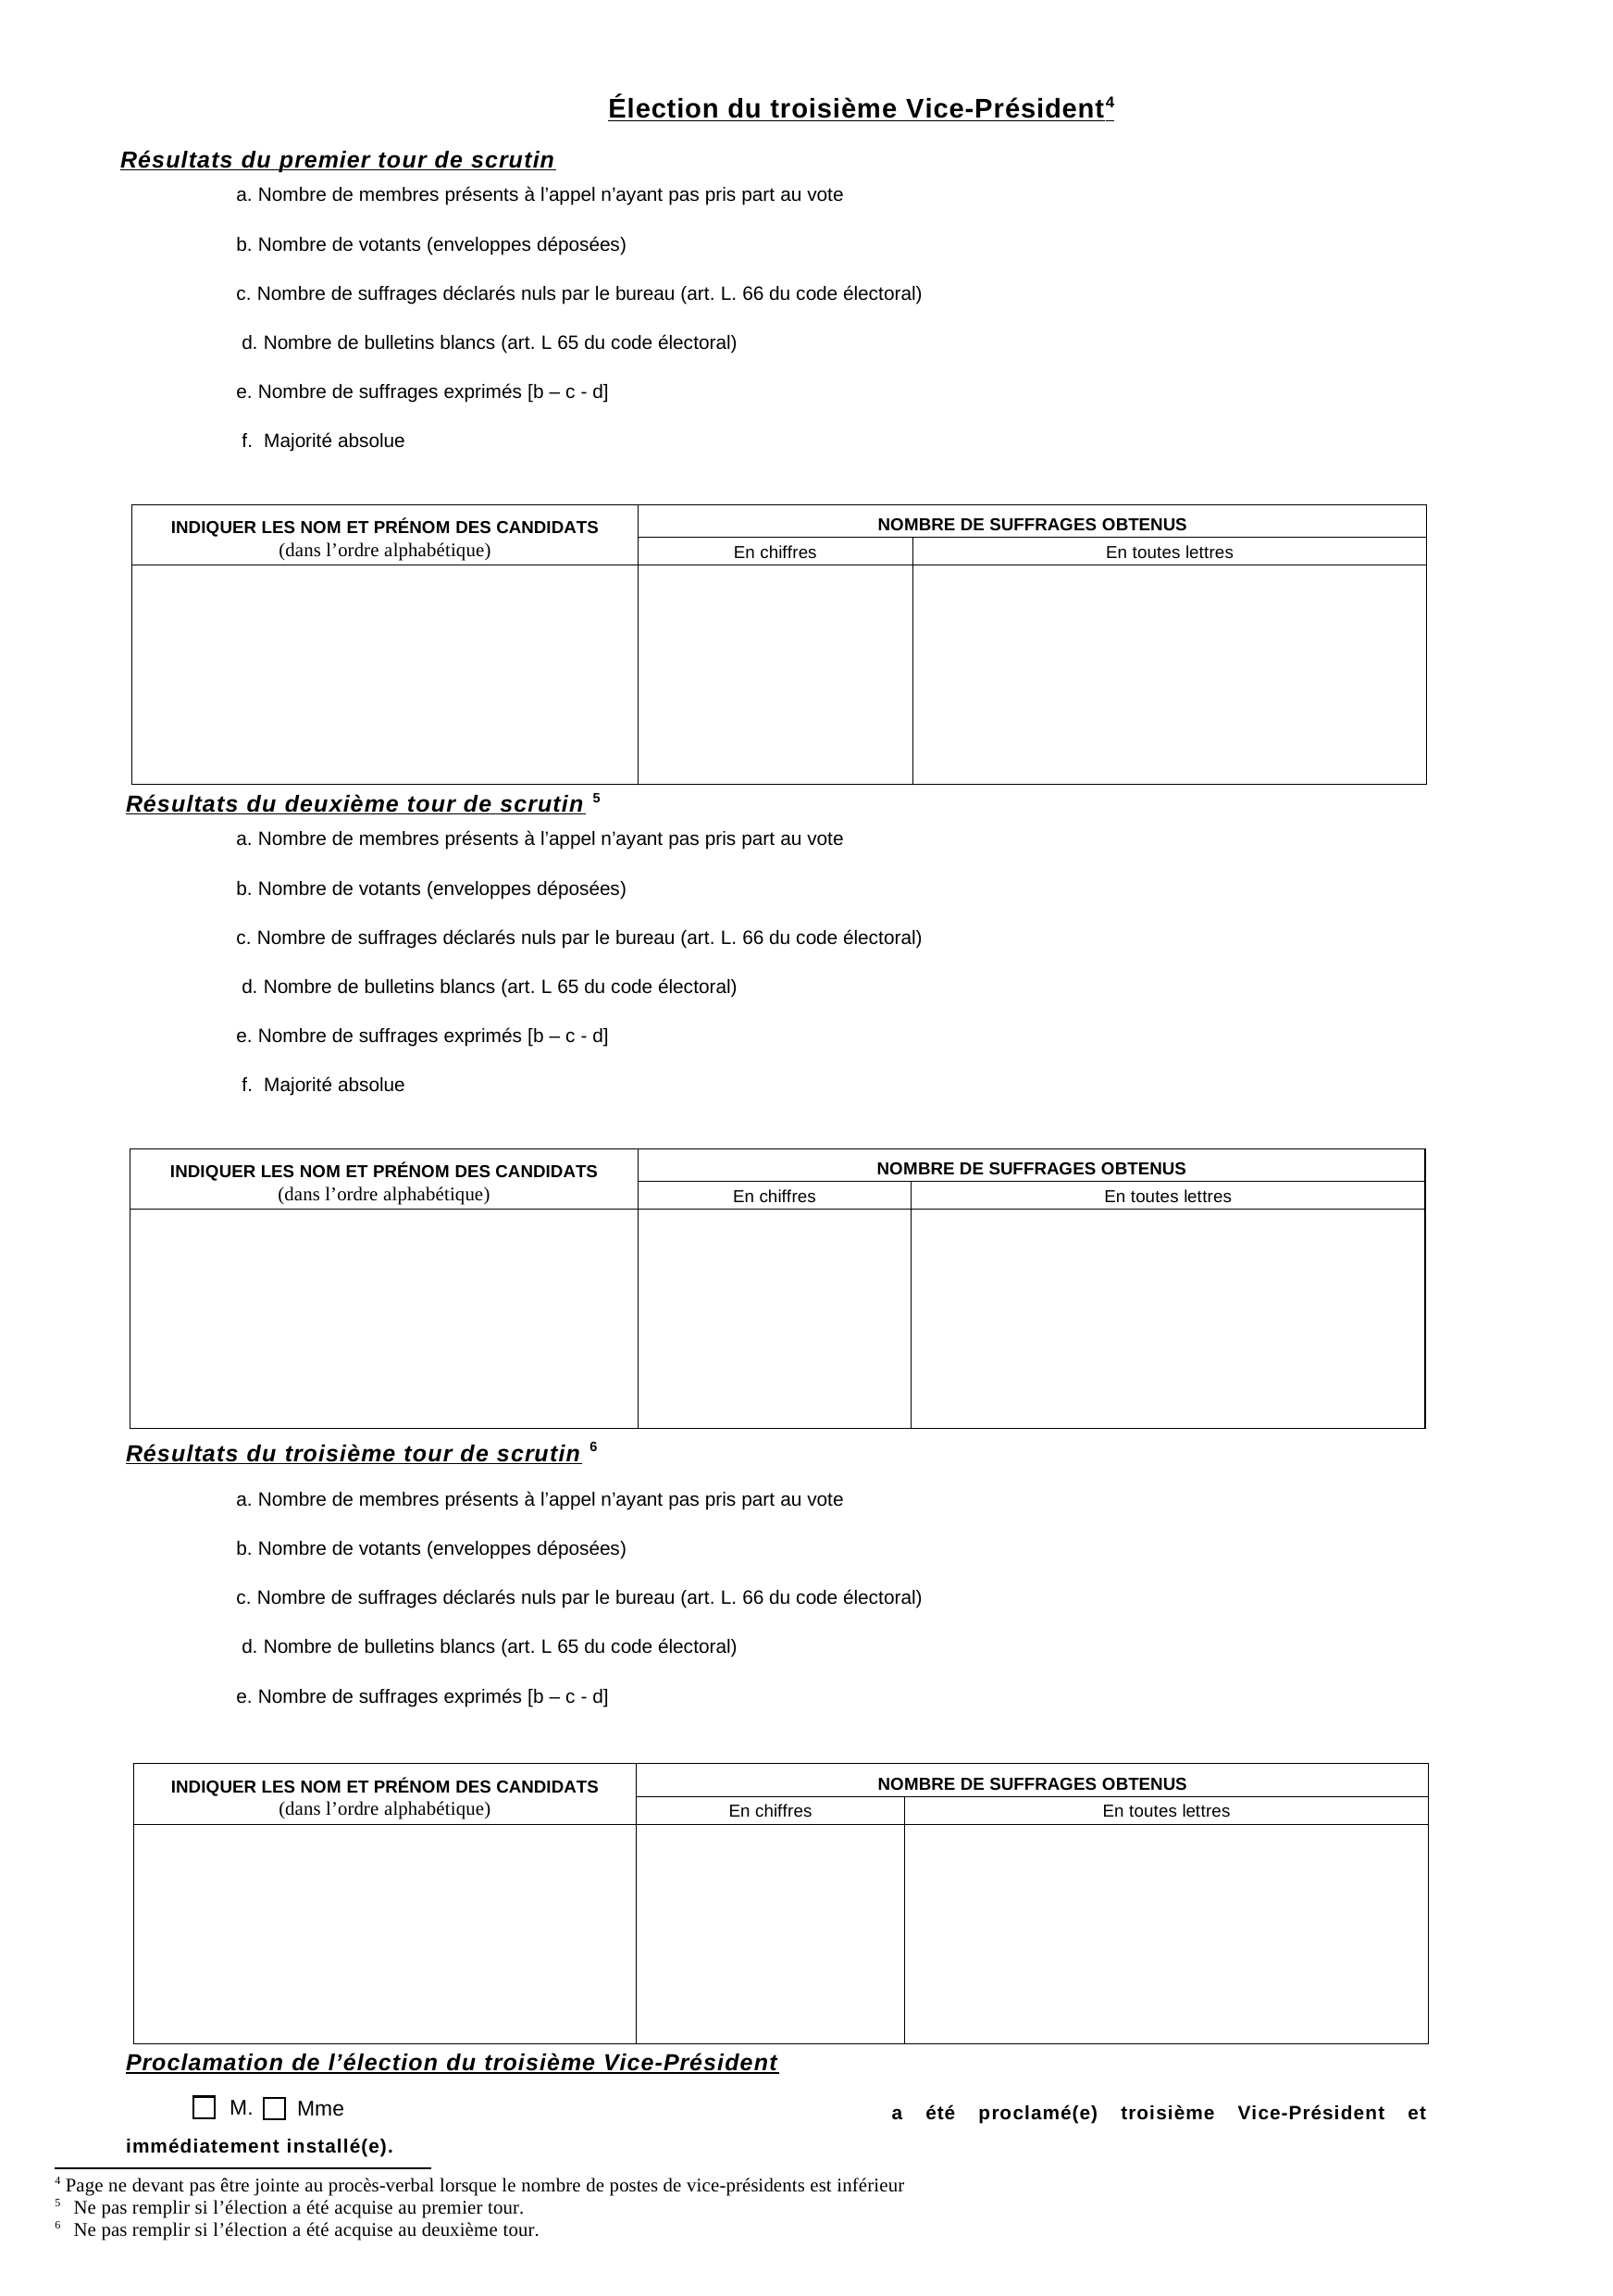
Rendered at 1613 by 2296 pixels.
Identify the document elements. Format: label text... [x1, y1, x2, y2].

table_cell [134, 1825, 636, 1868]
subtitle Résultats du deuxième tour de scrutin [126, 790, 1531, 817]
table_cell [639, 609, 912, 652]
table_cell [130, 1253, 638, 1297]
table_cell [1045, 424, 1428, 473]
table_cell [639, 1210, 911, 1252]
table_cell [1045, 872, 1428, 921]
table_cell [1045, 921, 1428, 970]
table_header INDIQUER LES NOM ET PRÉNOM DES CANDIDATS (dans l’ordre alphabétique) [134, 1764, 636, 1824]
table_cell [905, 1955, 1428, 1999]
table_header [1045, 823, 1428, 872]
table_cell d. Nombre de bulletins blancs (art. L 65 du code électoral) [127, 970, 1044, 1019]
table_cell [639, 1384, 911, 1428]
table_header a. Nombre de membres présents à l’appel n’ayant pas pris part au vote [127, 823, 1044, 872]
table_cell [1045, 1680, 1428, 1729]
text Page ne devant pas être jointe au procès-verbal lorsque le nombre de postes de vice-présidents est inférieur [55, 2174, 1558, 2196]
text a été proclamé(e) troisième Vice-Président et immédiatement installé(e). [126, 2092, 1427, 2157]
table_cell [639, 652, 912, 696]
table_cell [905, 1999, 1428, 2042]
table_cell [132, 652, 638, 696]
table_cell e. Nombre de suffrages exprimés [b – c - d] [127, 1680, 1044, 1729]
table_cell [134, 1955, 636, 1999]
table_cell En chiffres [639, 538, 912, 565]
table_cell [134, 1868, 636, 1912]
table_header a. Nombre de membres présents à l’appel n’ayant pas pris part au vote [127, 179, 1044, 228]
table_cell [1045, 1631, 1428, 1680]
table_cell f. Majorité absolue [127, 424, 1044, 473]
table_cell [913, 609, 1426, 652]
table_cell [913, 739, 1426, 784]
table_cell [130, 1384, 638, 1428]
table_cell b. Nombre de votants (enveloppes déposées) [127, 228, 1044, 277]
table_cell d. Nombre de bulletins blancs (art. L 65 du code électoral) [127, 1631, 1044, 1680]
table_cell En chiffres [639, 1182, 911, 1209]
table_cell b. Nombre de votants (enveloppes déposées) [127, 872, 1044, 921]
table_cell [639, 696, 912, 739]
table_cell [130, 1297, 638, 1340]
table_cell [913, 565, 1426, 608]
text Élection du troisième Vice-Président [123, 93, 1531, 124]
table_header NOMBRE DE SUFFRAGES OBTENUS [637, 1764, 1428, 1796]
table_cell [132, 565, 638, 608]
table_header INDIQUER LES NOM ET PRÉNOM DES CANDIDATS (dans l’ordre alphabétique) [130, 1149, 638, 1209]
table_cell [1045, 228, 1428, 277]
table_cell [913, 696, 1426, 739]
table_cell e. Nombre de suffrages exprimés [b – c - d] [127, 375, 1044, 424]
table_cell [639, 1297, 911, 1340]
table_header NOMBRE DE SUFFRAGES OBTENUS [639, 505, 1426, 537]
table_cell [639, 565, 912, 608]
table_cell En toutes lettres [905, 1797, 1428, 1824]
table_header [1045, 179, 1428, 228]
table_cell [637, 1999, 904, 2042]
table_cell [1045, 1068, 1428, 1117]
table_cell [637, 1868, 904, 1912]
table_header NOMBRE DE SUFFRAGES OBTENUS [639, 1149, 1424, 1181]
table_cell [132, 609, 638, 652]
subtitle Résultats du premier tour de scrutin [120, 146, 1531, 173]
table_cell [912, 1340, 1424, 1384]
table_cell [912, 1253, 1424, 1297]
table_cell [639, 1253, 911, 1297]
subtitle Résultats du troisième tour de scrutin [126, 1440, 1531, 1466]
table_cell [1045, 1532, 1428, 1581]
table_cell [905, 1912, 1428, 1955]
table_cell d. Nombre de bulletins blancs (art. L 65 du code électoral) [127, 326, 1044, 375]
text Ne pas remplir si l’élection a été acquise au premier tour. [55, 2196, 1558, 2218]
table_header INDIQUER LES NOM ET PRÉNOM DES CANDIDATS (dans l’ordre alphabétique) [132, 505, 638, 565]
table_cell f. Majorité absolue [127, 1068, 1044, 1117]
table_cell c. Nombre de suffrages déclarés nuls par le bureau (art. L. 66 du code électoral) [127, 921, 1044, 970]
subtitle Proclamation de l’élection du troisième Vice-Président [126, 2049, 1531, 2076]
table_cell [905, 1868, 1428, 1912]
table_cell e. Nombre de suffrages exprimés [b – c - d] [127, 1019, 1044, 1068]
table_cell [1045, 1582, 1428, 1631]
table_cell [905, 1825, 1428, 1868]
table_cell [134, 1999, 636, 2042]
table_cell [132, 696, 638, 739]
table_cell [1045, 326, 1428, 375]
table_cell [912, 1384, 1424, 1428]
table_cell c. Nombre de suffrages déclarés nuls par le bureau (art. L. 66 du code électoral) [127, 277, 1044, 326]
table_cell [912, 1210, 1424, 1252]
table_cell [1045, 277, 1428, 326]
table_cell [639, 739, 912, 784]
table_cell [1045, 1019, 1428, 1068]
table_cell [637, 1825, 904, 1868]
text Ne pas remplir si l’élection a été acquise au deuxième tour. [55, 2218, 1558, 2240]
table_cell [130, 1210, 638, 1252]
table_cell [912, 1297, 1424, 1340]
table_cell [639, 1340, 911, 1384]
table_cell [913, 652, 1426, 696]
table_header [1045, 1483, 1428, 1532]
table_cell c. Nombre de suffrages déclarés nuls par le bureau (art. L. 66 du code électoral) [127, 1582, 1044, 1631]
table_cell En chiffres [637, 1797, 904, 1824]
table_cell [130, 1340, 638, 1384]
table_cell [637, 1955, 904, 1999]
table_cell [1045, 970, 1428, 1019]
table_cell b. Nombre de votants (enveloppes déposées) [127, 1532, 1044, 1581]
table_cell [134, 1912, 636, 1955]
table_cell [132, 739, 638, 784]
table_cell [1045, 375, 1428, 424]
table_header a. Nombre de membres présents à l’appel n’ayant pas pris part au vote [127, 1483, 1044, 1532]
table_cell En toutes lettres [912, 1182, 1424, 1209]
table_cell En toutes lettres [913, 538, 1426, 565]
table_cell [637, 1912, 904, 1955]
